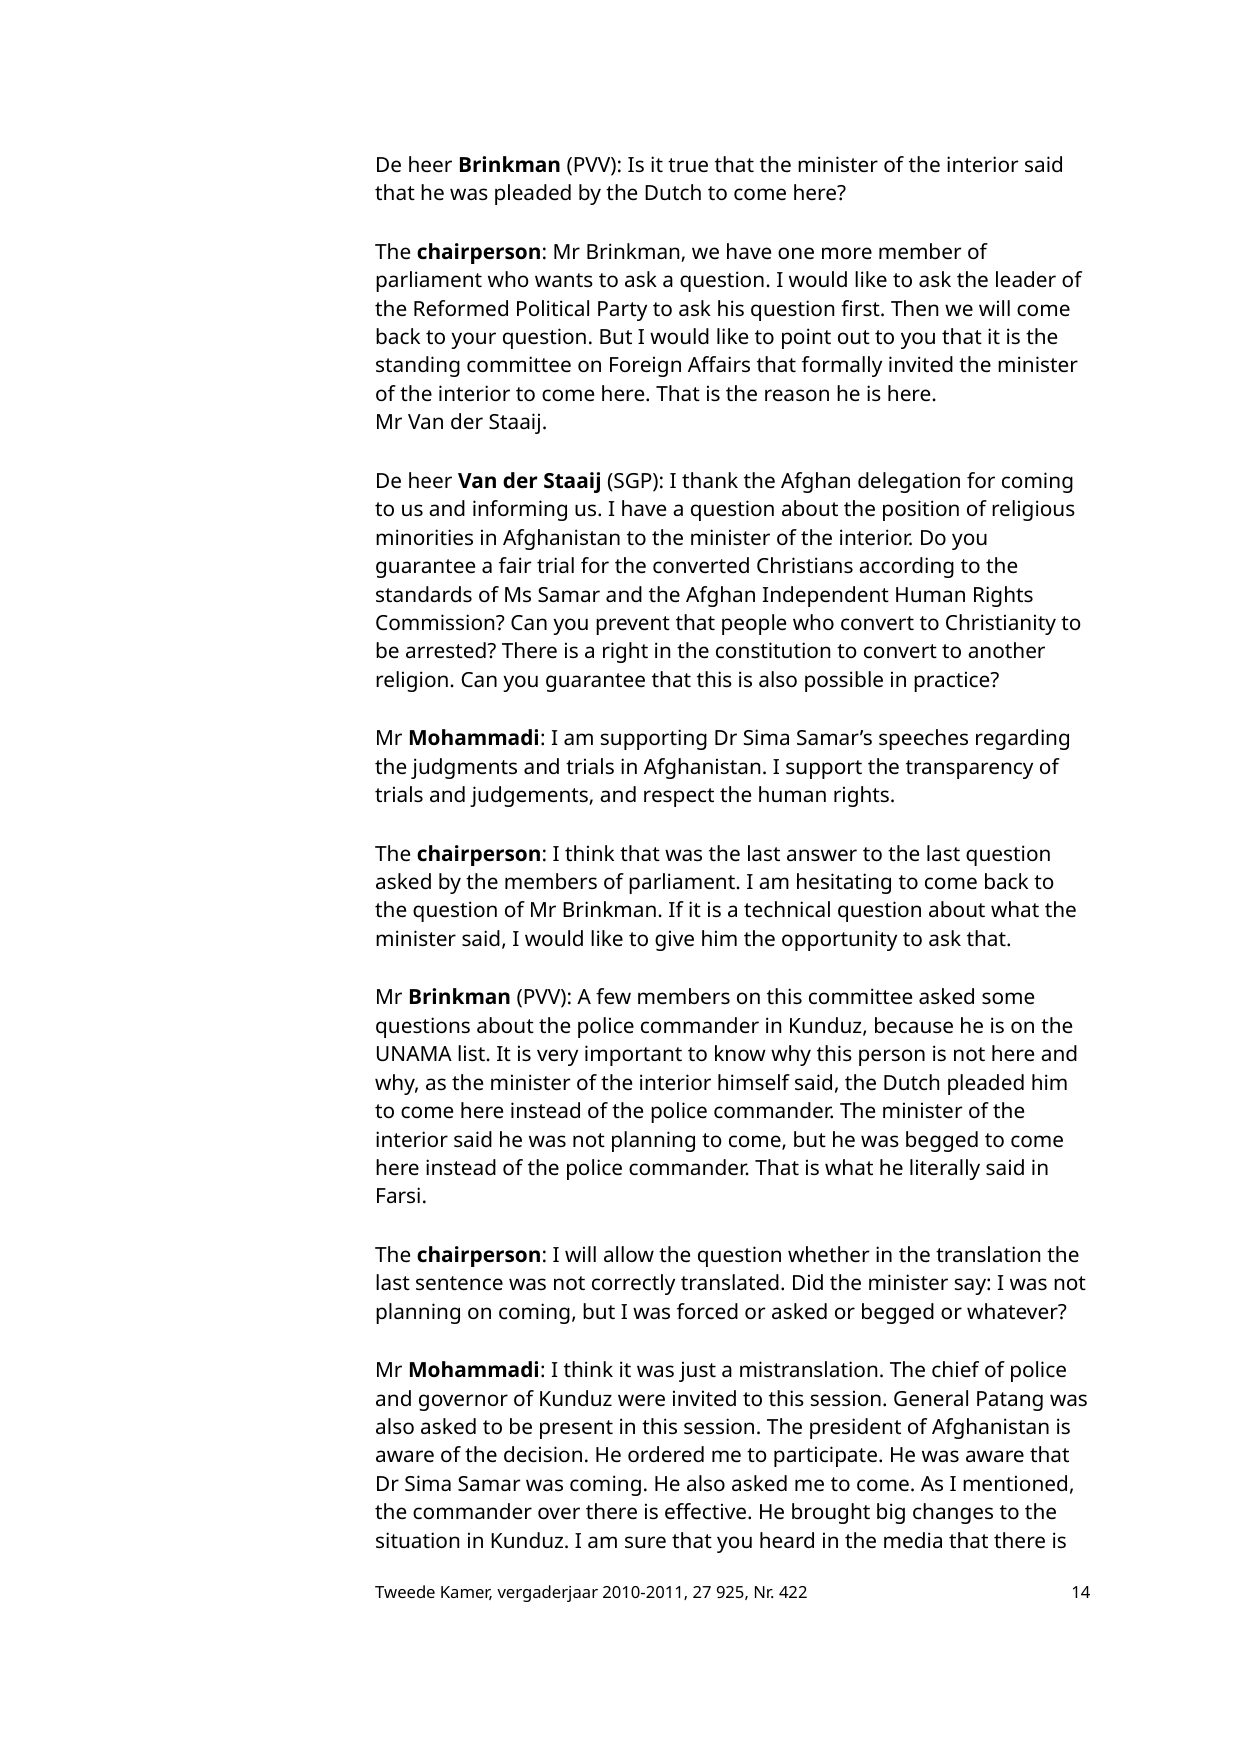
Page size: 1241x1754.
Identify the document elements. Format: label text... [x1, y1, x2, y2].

text The chairperson: Mr Brinkman, we have one more member of parliament who wants to ask a question. I would like to ask the leader of the Reformed Political Party to ask his question first. Then we will come back to your question. But I would like to point out to you that it is the standing committee on Foreign Affairs that formally invited the minister of the interior to come here. That is the reason he is here. [375, 237, 1090, 407]
text The chairperson: I will allow the question whether in the translation the last sentence was not correctly translated. Did the minister say: I was not planning on coming, but I was forced or asked or begged or whatever? [375, 1240, 1090, 1325]
text De heer Brinkman (PVV): Is it true that the minister of the interior said that he was pleaded by the Dutch to come here? [375, 150, 1090, 207]
text Mr Brinkman (PVV): A few members on this committee asked some questions about the police commander in Kunduz, because he is on the UNAMA list. It is very important to know why this person is not here and why, as the minister of the interior himself said, the Dutch pleaded him to come here instead of the police commander. The minister of the interior said he was not planning to come, but he was begged to come here instead of the police commander. That is what he literally said in Farsi. [375, 982, 1090, 1210]
text Mr Mohammadi: I am supporting Dr Sima Samar’s speeches regarding the judgments and trials in Afghanistan. I support the transparency of trials and judgements, and respect the human rights. [375, 723, 1090, 809]
text Mr Mohammadi: I think it was just a mistranslation. The chief of police and governor of Kunduz were invited to this session. General Patang was also asked to be present in this session. The president of Afghanistan is aware of the decision. He ordered me to participate. He was aware that Dr Sima Samar was coming. He also asked me to come. As I mentioned, the commander over there is effective. He brought big changes to the situation in Kunduz. I am sure that you heard in the media that there is [375, 1355, 1090, 1554]
text De heer Van der Staaij (SGP): I thank the Afghan delegation for coming to us and informing us. I have a question about the position of religious minorities in Afghanistan to the minister of the interior. Do you guarantee a fair trial for the converted Christians according to the standards of Ms Samar and the Afghan Independent Human Rights Commission? Can you prevent that people who convert to Christianity to be arrested? There is a right in the constitution to convert to another religion. Can you guarantee that this is also possible in practice? [375, 466, 1090, 693]
text Mr Van der Staaij. [375, 407, 1090, 436]
text The chairperson: I think that was the last answer to the last question asked by the members of parliament. I am hesitating to come back to the question of Mr Brinkman. If it is a technical question about what the minister said, I would like to give him the opportunity to ask that. [375, 839, 1090, 952]
